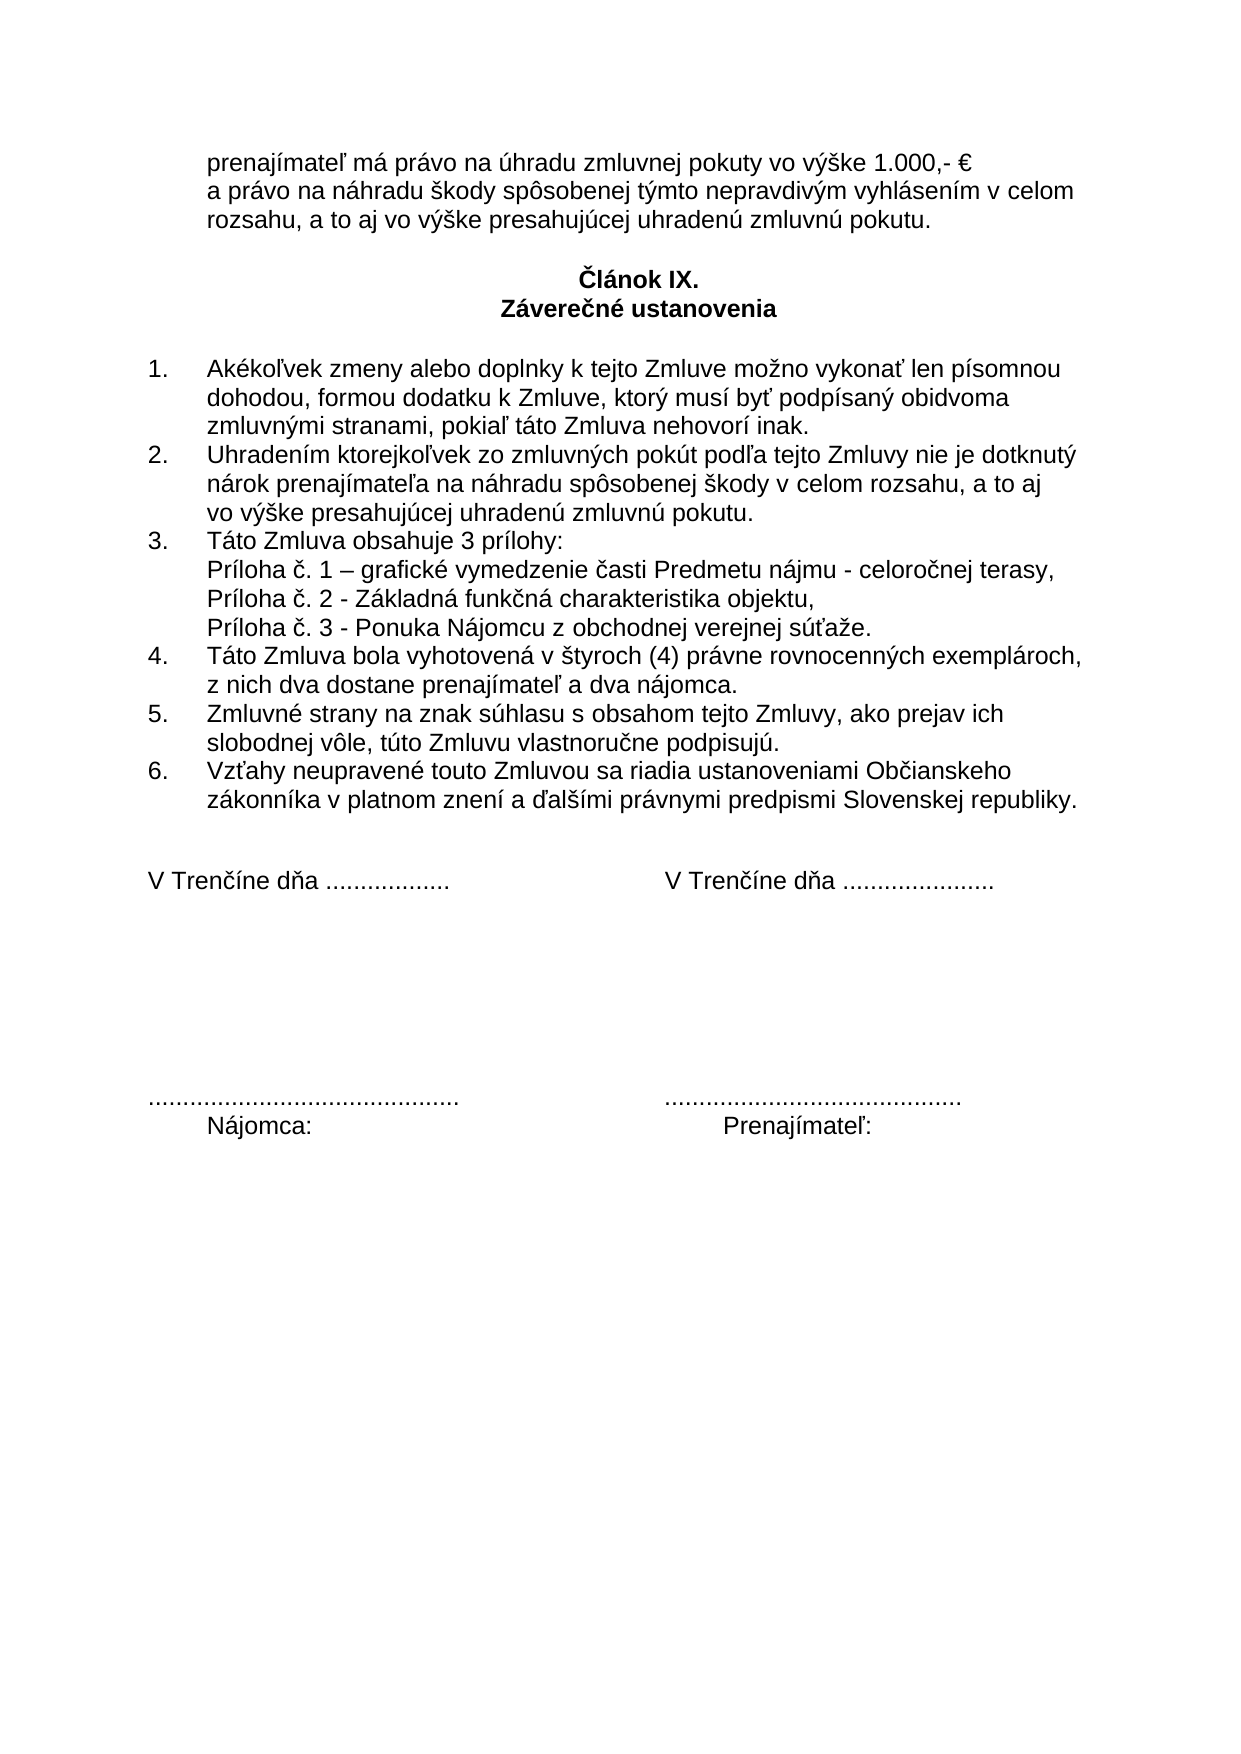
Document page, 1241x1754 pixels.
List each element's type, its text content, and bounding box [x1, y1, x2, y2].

text Článok IX. Záverečné ustanovenia [185, 265, 1093, 323]
text Príloha č. 1 – grafické vymedzenie časti Predmetu nájmu - celoročnej terasy, [207, 555, 1093, 584]
list Akékoľvek zmeny alebo doplnky k tejto Zmluve možno vykonať len písomnou dohodou, formou dodatku k Zmluve, ktorý musí byť podpísaný obidvoma zmluvnými stranami, pokiaľ táto Zmluva nehovorí inak. [148, 354, 1093, 440]
list Vzťahy neupravené touto Zmluvou sa riadia ustanoveniami Občianskeho zákonníka v platnom znení a ďalšími právnymi predpismi Slovenskej republiky. [148, 756, 1093, 814]
text ............................................. ........................................... [148, 1082, 1093, 1111]
list Zmluvné strany na znak súhlasu s obsahom tejto Zmluvy, ako prejav ich slobodnej vôle, túto Zmluvu vlastnoručne podpisujú. [148, 699, 1093, 756]
list prenajímateľ má právo na úhradu zmluvnej pokuty vo výške 1.000,- € a právo na náhradu škody spôsobenej týmto nepravdivým vyhlásením v celom rozsahu, a to aj vo výške presahujúcej uhradenú zmluvnú pokutu. [148, 148, 1093, 234]
list Táto Zmluva bola vyhotovená v štyroch (4) právne rovnocenných exemplároch, z nich dva dostane prenajímateľ a dva nájomca. [148, 641, 1093, 699]
text Príloha č. 3 - Ponuka Nájomcu z obchodnej verejnej súťaže. [207, 613, 1093, 641]
text Nájomca: Prenajímateľ: [207, 1111, 1093, 1140]
list Uhradením ktorejkoľvek zo zmluvných pokút podľa tejto Zmluvy nie je dotknutý nárok prenajímateľa na náhradu spôsobenej škody v celom rozsahu, a to aj vo výške presahujúcej uhradenú zmluvnú pokutu. [148, 440, 1093, 526]
text V Trenčíne dňa .................. V Trenčíne dňa ...................... [148, 866, 1093, 895]
list Táto Zmluva obsahuje 3 prílohy: [148, 526, 1093, 555]
text Príloha č. 2 - Základná funkčná charakteristika objektu, [207, 584, 1093, 613]
